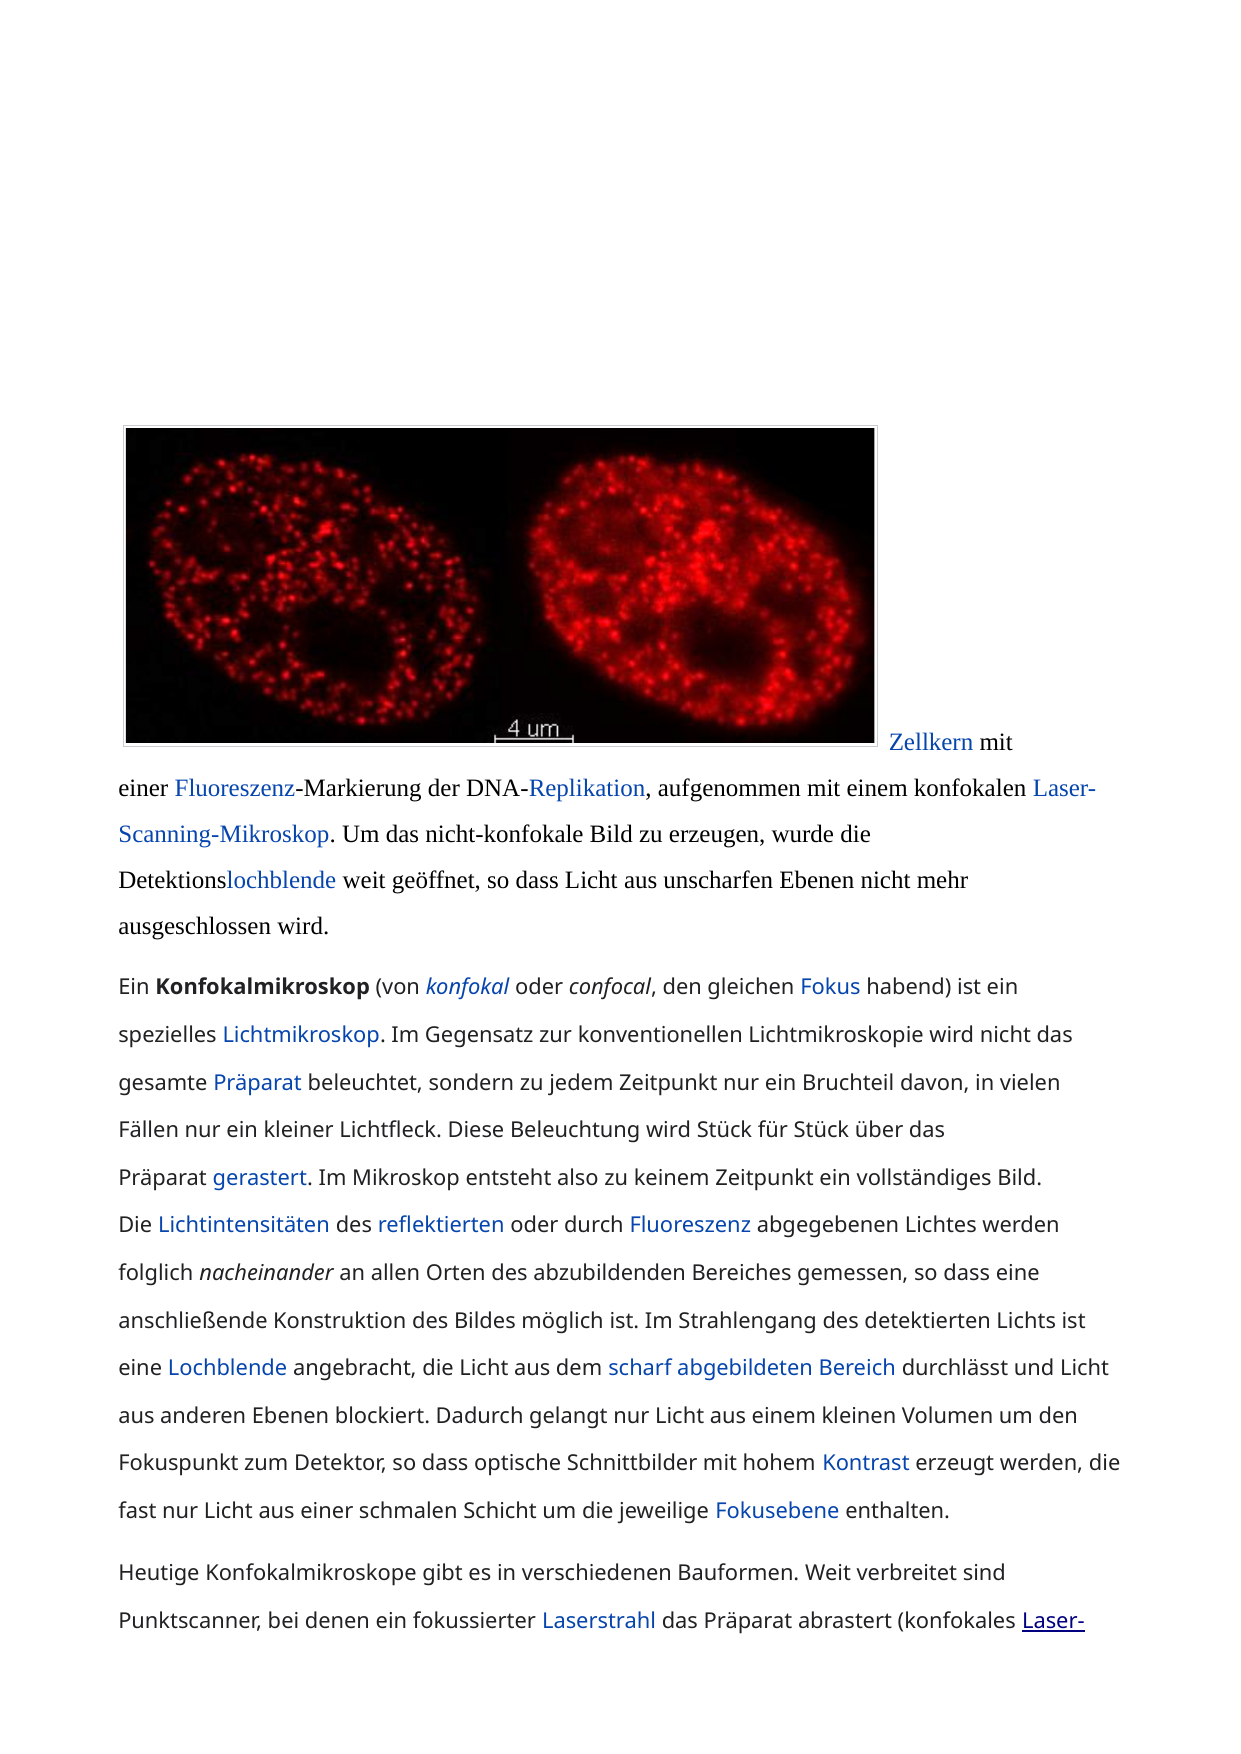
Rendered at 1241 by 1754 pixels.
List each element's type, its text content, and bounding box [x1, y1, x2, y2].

text Ein Konfokalmikroskop (von konfokal oder confocal, den gleichen Fokus habend) ist ein spezielles Lichtmikroskop. Im Gegensatz zur konventionellen Lichtmikroskopie wird nicht das gesamte Präparat beleuchtet, sondern zu jedem Zeitpunkt nur ein Bruchteil davon, in vielen Fällen nur ein kleiner Lichtfleck. Diese Beleuchtung wird Stück für Stück über das Präparat gerastert. Im Mikroskop entsteht also zu keinem Zeitpunkt ein vollständiges Bild. Die Lichtintensitäten des reflektierten oder durch Fluoreszenz abgegebenen Lichtes werden folglich nacheinander an allen Orten des abzubildenden Bereiches gemessen, so dass eine anschließende Konstruktion des Bildes möglich ist. Im Strahlengang des detektierten Lichts ist eine Lochblende angebracht, die Licht aus dem scharf abgebildeten Bereich durchlässt und Licht aus anderen Ebenen blockiert. Dadurch gelangt nur Licht aus einem kleinen Volumen um den Fokuspunkt zum Detektor, so dass optische Schnittbilder mit hohem Kontrast erzeugt werden, die fast nur Licht aus einer schmalen Schicht um die jeweilige Fokusebene enthalten. [118, 971, 1122, 1525]
text Heutige Konfokalmikroskope gibt es in verschiedenen Bauformen. Weit verbreitet sind Punktscanner, bei denen ein fokussierter Laserstrahl das Präparat abrastert (konfokales Laser- [118, 1557, 1122, 1634]
text Zellkern mit einer Fluoreszenz-Markierung der DNA-Replikation, aufgenommen mit einem konfokalen Laser-Scanning-Mikroskop. Um das nicht-konfokale Bild zu erzeugen, wurde die Detektionslochblende weit geöffnet, so dass Licht aus unscharfen Ebenen nicht mehr ausgeschlossen wird. [118, 421, 1122, 939]
picture [125, 428, 875, 743]
